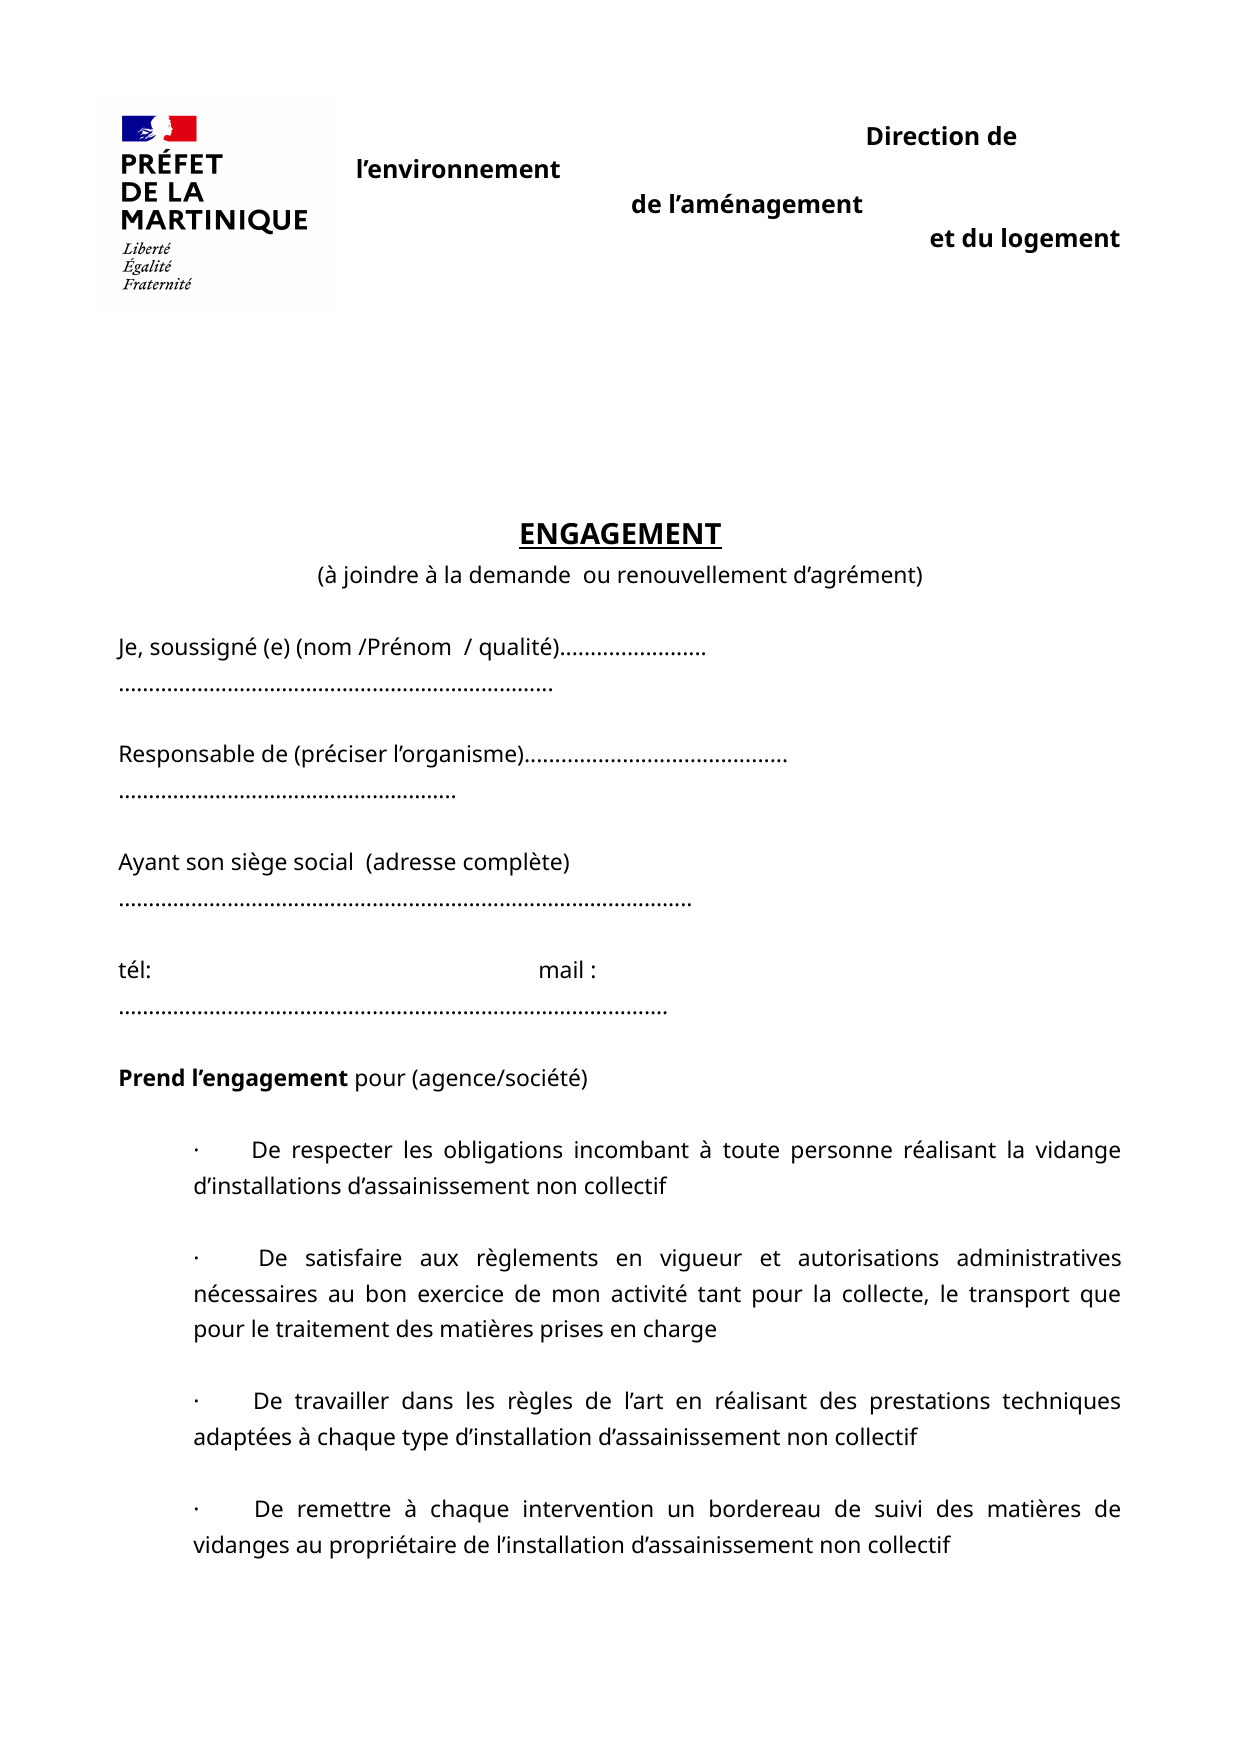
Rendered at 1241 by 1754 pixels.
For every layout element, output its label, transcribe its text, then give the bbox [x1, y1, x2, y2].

text et du logement [334, 220, 1122, 254]
text Prend l’engagement pour (agence/société) [118, 1062, 1122, 1093]
text · De remettre à chaque intervention un bordereau de suivi des matières de vidanges au propriétaire de l’installation d’assainissement non collectif [193, 1493, 1122, 1560]
text · De respecter les obligations incombant à toute personne réalisant la vidange d’installations d’assainissement non collectif [193, 1134, 1122, 1201]
text ENGAGEMENT [118, 513, 1122, 553]
picture [95, 90, 334, 315]
text · De satisfaire aux règlements en vigueur et autorisations administratives nécessaires au bon exercice de mon activité tant pour la collecte, le transport que pour le traitement des matières prises en charge [193, 1242, 1122, 1345]
text tél: mail :………………………………………………………………………………. [118, 954, 1122, 1021]
text (à joindre à la demande ou renouvellement d’agrément) [118, 559, 1122, 590]
text · De travailler dans les règles de l’art en réalisant des prestations techniques adaptées à chaque type d’installation d’assainissement non collectif [193, 1385, 1122, 1452]
text Je, soussigné (e) (nom /Prénom / qualité)........................……………………………………………………………... [118, 631, 1122, 698]
text Ayant son siège social (adresse complète) ………………………………………………………………………………….. [118, 846, 1122, 913]
text Responsable de (préciser l’organisme)...........................................……………………………………………….. [118, 738, 1122, 806]
text Direction de l’environnement de l’aménagement [334, 118, 1122, 220]
